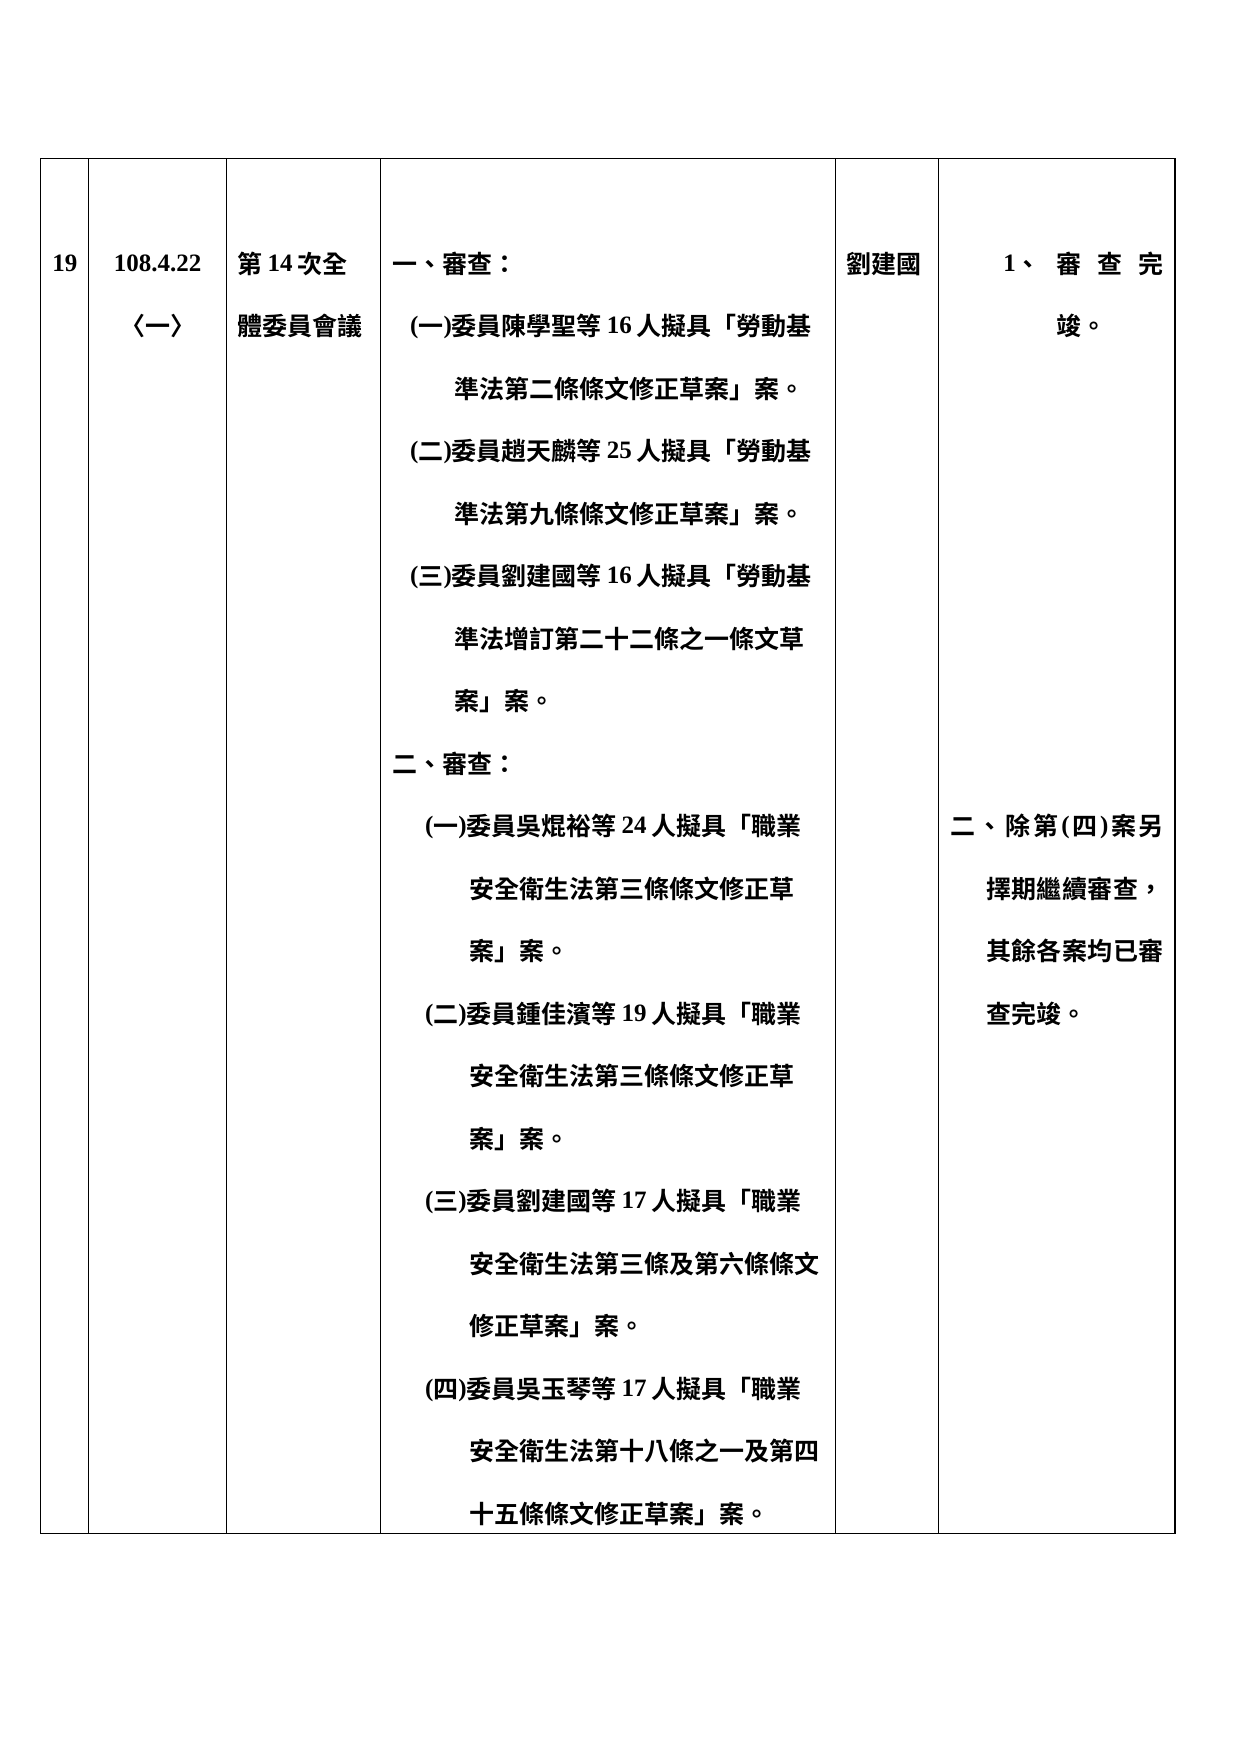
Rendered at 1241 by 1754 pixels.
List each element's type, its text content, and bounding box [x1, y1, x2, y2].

table_cell 劉建國 [836, 159, 938, 1533]
table_cell 第14次全體委員會議 [227, 159, 380, 1533]
table_cell 19 [41, 159, 88, 1533]
table_cell 審查完竣。 二、除第(四)案另擇期繼續審查，其餘各案均已審查完竣。 [939, 159, 1174, 1533]
table_cell 一、審查： (一)委員陳學聖等16人擬具「勞動基準法第二條條文修正草案」案。 (二)委員趙天麟等25人擬具「勞動基準法第九條條文修正草案」案。 (三)委員劉建國等16人擬具「勞動基準法增訂第二十二條之一條文草案」案。 二、審查： (一)委員吳焜裕等24人擬具「職業安全衛生法第三條條文修正草案」案。 (二)委員鍾佳濱等19人擬具「職業安全衛生法第三條條文修正草案」案。 (三)委員劉建國等17人擬具「職業安全衛生法第三條及第六條條文修正草案」案。 (四)委員吳玉琴等17人擬具「職業安全衛生法第十八條之一及第四十五條條文修正草案」案。 [381, 159, 835, 1533]
table_cell 108.4.22 〈一〉 [89, 159, 226, 1533]
